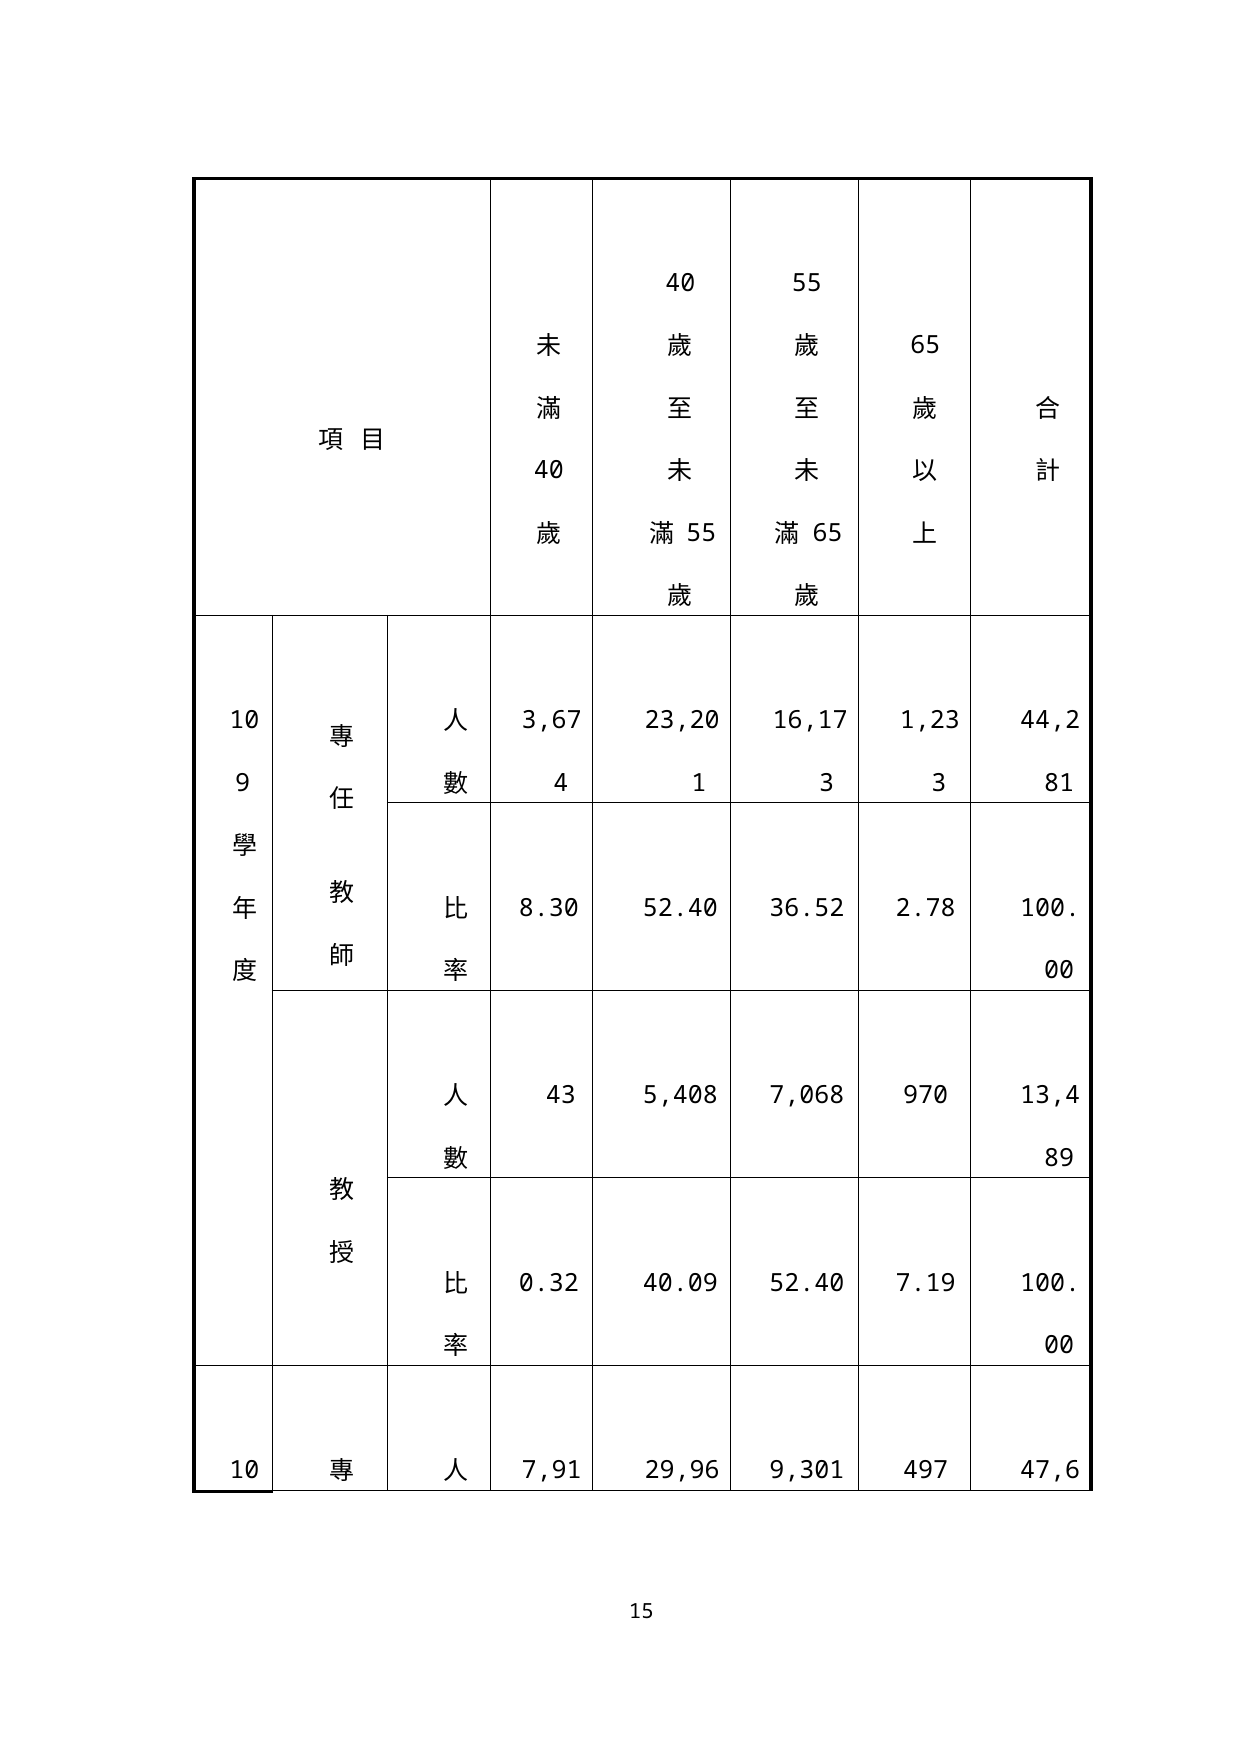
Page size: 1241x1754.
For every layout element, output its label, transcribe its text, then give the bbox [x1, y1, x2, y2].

table_cell 人數 [388, 616, 490, 802]
table_cell 7,91 [491, 1366, 592, 1490]
table_cell 16,173 [731, 616, 858, 802]
table_cell 0.32 [491, 1178, 592, 1365]
table_cell 8.30 [491, 803, 592, 990]
table_cell 29,96 [593, 1366, 730, 1490]
table_cell 7.19 [859, 1178, 970, 1365]
table_header 55歲至未滿65歲 [731, 180, 858, 615]
table_cell 100.00 [971, 803, 1089, 990]
table_cell 3,674 [491, 616, 592, 802]
table_cell 比率 [388, 803, 490, 990]
table_cell 比率 [388, 1178, 490, 1365]
table_cell 40.09 [593, 1178, 730, 1365]
table_cell 52.40 [731, 1178, 858, 1365]
table_cell 教授 [273, 991, 387, 1365]
table_cell 970 [859, 991, 970, 1177]
table_cell 497 [859, 1366, 970, 1490]
table_cell 23,201 [593, 616, 730, 802]
table_cell 44,281 [971, 616, 1089, 802]
table_cell 1,233 [859, 616, 970, 802]
table_cell 36.52 [731, 803, 858, 990]
table_cell 100.00 [971, 1178, 1089, 1365]
table_cell 52.40 [593, 803, 730, 990]
table_cell 9,301 [731, 1366, 858, 1490]
table_cell 5,408 [593, 991, 730, 1177]
table_cell 專任 教師 [273, 616, 387, 990]
table_cell 人 [388, 1366, 490, 1490]
table_header 合計 [971, 180, 1089, 615]
table_cell 43 [491, 991, 592, 1177]
table_cell 109學 年 度 [196, 616, 272, 1365]
table_cell 2.78 [859, 803, 970, 990]
table_header 項目 [196, 180, 490, 615]
table_cell 人數 [388, 991, 490, 1177]
table_cell 10 [196, 1366, 272, 1490]
table_header 未滿 40歲 [491, 180, 592, 615]
table_header 65歲 以上 [859, 180, 970, 615]
table_cell 7,068 [731, 991, 858, 1177]
table_cell 13,489 [971, 991, 1089, 1177]
table_cell 47,6 [971, 1366, 1089, 1490]
table_header 40歲至未滿55歲 [593, 180, 730, 615]
table_cell 專 [273, 1366, 387, 1490]
